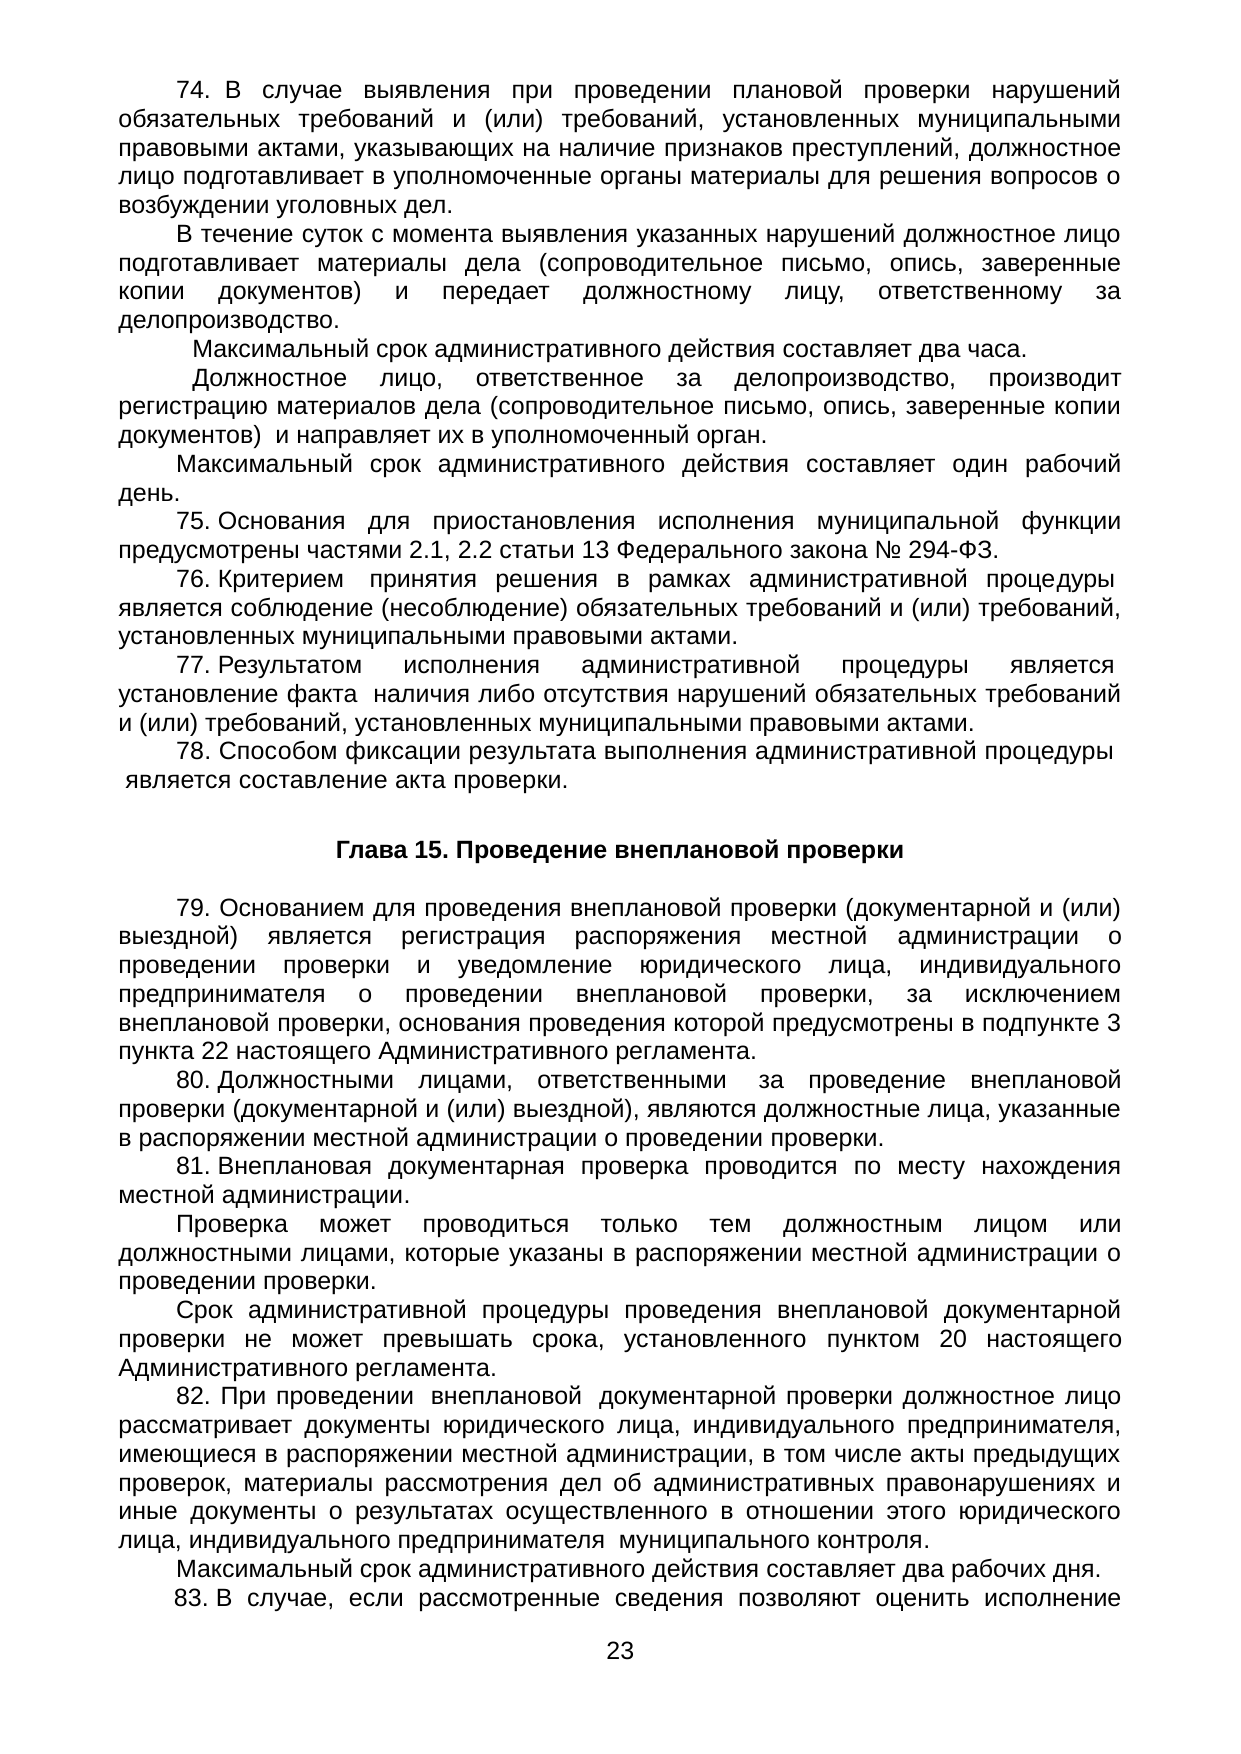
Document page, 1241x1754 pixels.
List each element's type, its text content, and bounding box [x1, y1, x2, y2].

text 81. Внеплановая документарная проверка проводится по месту нахождения местной администрации. [118, 1151, 1122, 1209]
text Проверка может проводиться только тем должностным лицом или должностными лицами, которые указаны в распоряжении местной администрации о проведении проверки. [118, 1209, 1122, 1295]
text 80. Должностными лицами, ответственными за проведение внеплановой проверки (документарной и (или) выездной), являются должностные лица, указанные в распоряжении местной администрации о проведении проверки. [118, 1065, 1122, 1151]
text 79. Основанием для проведения внеплановой проверки (документарной и (или) выездной) является регистрация распоряжения местной администрации о проведении проверки и уведомление юридического лица, индивидуального предпринимателя о проведении внеплановой проверки, за исключением внеплановой проверки, основания проведения которой предусмотрены в подпункте 3 пункта 22 настоящего Административного регламента. [118, 892, 1122, 1065]
text Должностное лицо, ответственное за делопроизводство, производит регистрацию материалов дела (сопроводительное письмо, опись, заверенные копии документов) и направляет их в уполномоченный орган. [118, 362, 1122, 449]
text В течение суток с момента выявления указанных нарушений должностное лицо подготавливает материалы дела (сопроводительное письмо, опись, заверенные копии документов) и передает должностному лицу, ответственному за делопроизводство. [118, 219, 1122, 334]
text 77. Результатом исполнения административной процедуры является установление факта наличия либо отсутствия нарушений обязательных требований и (или) требований, установленных муниципальными правовыми актами. [118, 650, 1122, 736]
text Срок административной процедуры проведения внеплановой документарной проверки не может превышать срока, установленного пунктом 20 настоящего Административного регламента. [118, 1295, 1122, 1381]
text Максимальный срок административного действия составляет два часа. [118, 334, 1122, 362]
text 75. Основания для приостановления исполнения муниципальной функции предусмотрены частями 2.1, 2.2 статьи 13 Федерального закона № 294-ФЗ. [118, 506, 1122, 564]
text Глава 15. Проведение внеплановой проверки [118, 835, 1122, 864]
text Максимальный срок административного действия составляет два рабочих дня. [118, 1554, 1122, 1582]
text 83. В случае, если рассмотренные сведения позволяют оценить исполнение [118, 1582, 1122, 1611]
text 74. В случае выявления при проведении плановой проверки нарушений обязательных требований и (или) требований, установленных муниципальными правовыми актами, указывающих на наличие признаков преступлений, должностное лицо подготавливает в уполномоченные органы материалы для решения вопросов о возбуждении уголовных дел. [118, 75, 1122, 219]
text Максимальный срок административного действия составляет один рабочий день. [118, 449, 1122, 506]
text 82. При проведении внеплановой документарной проверки должностное лицо рассматривает документы юридического лица, индивидуального предпринимателя, имеющиеся в распоряжении местной администрации, в том числе акты предыдущих проверок, материалы рассмотрения дел об административных правонарушениях и иные документы о результатах осуществленного в отношении этого юридического лица, индивидуального предпринимателя муниципального контроля. [118, 1381, 1122, 1554]
text 76. Критерием принятия решения в рамках административной процедуры является соблюдение (несоблюдение) обязательных требований и (или) требований, установленных муниципальными правовыми актами. [118, 564, 1122, 650]
text 78. Способом фиксации результата выполнения административной процедуры является составление акта проверки. [118, 736, 1122, 794]
